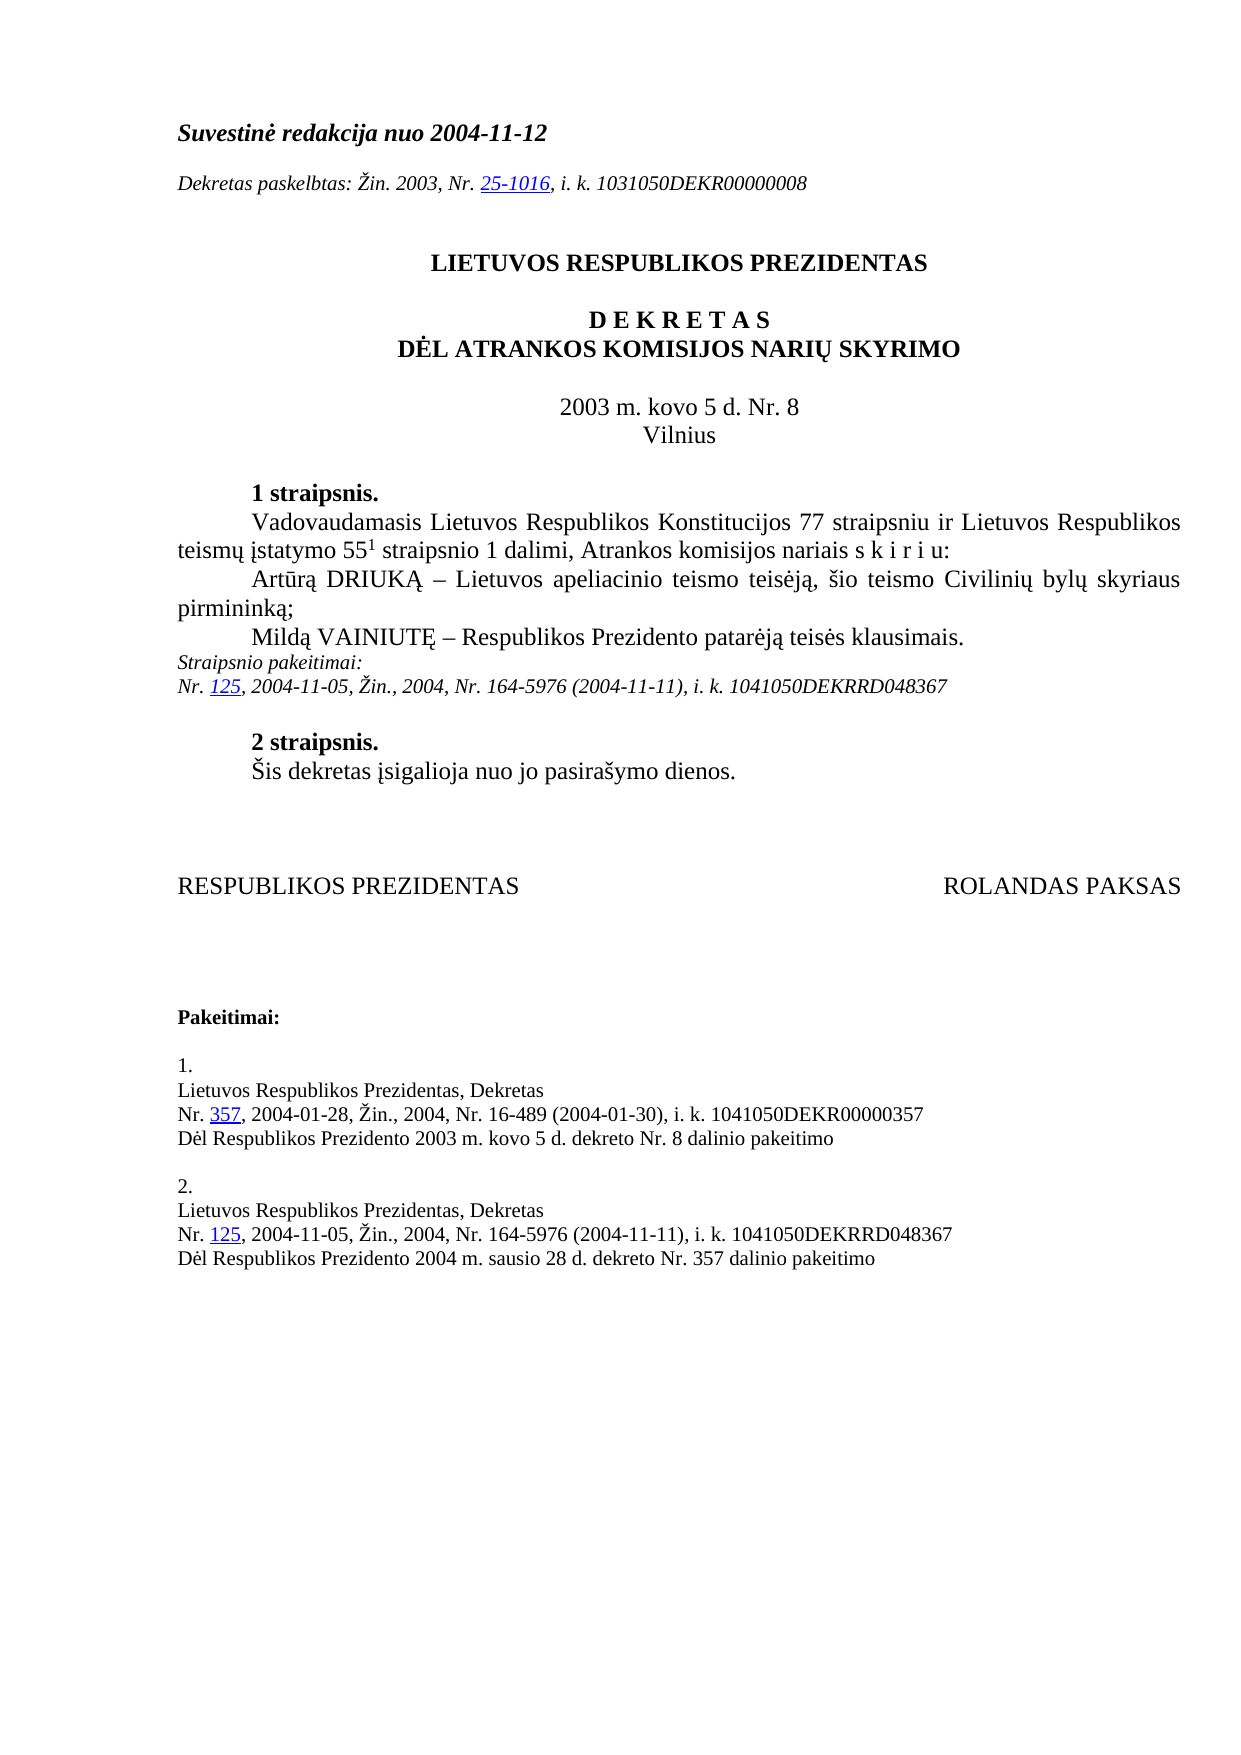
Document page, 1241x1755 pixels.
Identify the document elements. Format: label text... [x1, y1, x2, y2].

text Dėl Respublikos Prezidento 2004 m. sausio 28 d. dekreto Nr. 357 dalinio pakeitimo [177, 1246, 1181, 1270]
text 2. [177, 1174, 1181, 1198]
text Nr. 125, 2004-11-05, Žin., 2004, Nr. 164-5976 (2004-11-11), i. k. 1041050DEKRRD048367 [177, 674, 1181, 698]
text LIETUVOS RESPUBLIKOS PREZIDENTAS [177, 248, 1181, 277]
text 2 straipsnis. [177, 727, 1181, 756]
text Vilnius [177, 420, 1181, 449]
text Mildą VAINIUTĘ – Respublikos Prezidento patarėją teisės klausimais. [177, 622, 1181, 650]
text Pakeitimai: [177, 1005, 1181, 1029]
text RESPUBLIKOS PREZIDENTAS ROLANDAS PAKSAS [177, 871, 1181, 900]
text D E K R E T A S [177, 305, 1181, 334]
text Lietuvos Respublikos Prezidentas, Dekretas [177, 1198, 1181, 1222]
text Vadovaudamasis Lietuvos Respublikos Konstitucijos 77 straipsniu ir Lietuvos Respublikos teismų įstatymo 551 straipsnio 1 dalimi, Atrankos komisijos nariais skiriu: [177, 507, 1181, 564]
text Nr. 357, 2004-01-28, Žin., 2004, Nr. 16-489 (2004-01-30), i. k. 1041050DEKR00000357 [177, 1102, 1181, 1126]
text Suvestinė redakcija nuo 2004-11-12 [177, 118, 1181, 147]
text Dekretas paskelbtas: Žin. 2003, Nr. 25-1016, i. k. 1031050DEKR00000008 [177, 171, 1181, 195]
text Dėl Respublikos Prezidento 2003 m. kovo 5 d. dekreto Nr. 8 dalinio pakeitimo [177, 1126, 1181, 1150]
text 1. [177, 1053, 1181, 1077]
text Artūrą DRIUKĄ – Lietuvos apeliacinio teismo teisėją, šio teismo Civilinių bylų skyriaus pirmininką; [177, 564, 1181, 622]
text Straipsnio pakeitimai: [177, 650, 1181, 674]
text 1 straipsnis. [177, 478, 1181, 507]
text 2003 m. kovo 5 d. Nr. 8 [177, 392, 1181, 420]
text Šis dekretas įsigalioja nuo jo pasirašymo dienos. [177, 756, 1181, 785]
text DĖL ATRANKOS KOMISIJOS NARIŲ SKYRIMO [177, 334, 1181, 363]
text Nr. 125, 2004-11-05, Žin., 2004, Nr. 164-5976 (2004-11-11), i. k. 1041050DEKRRD048367 [177, 1222, 1181, 1246]
text Lietuvos Respublikos Prezidentas, Dekretas [177, 1077, 1181, 1102]
